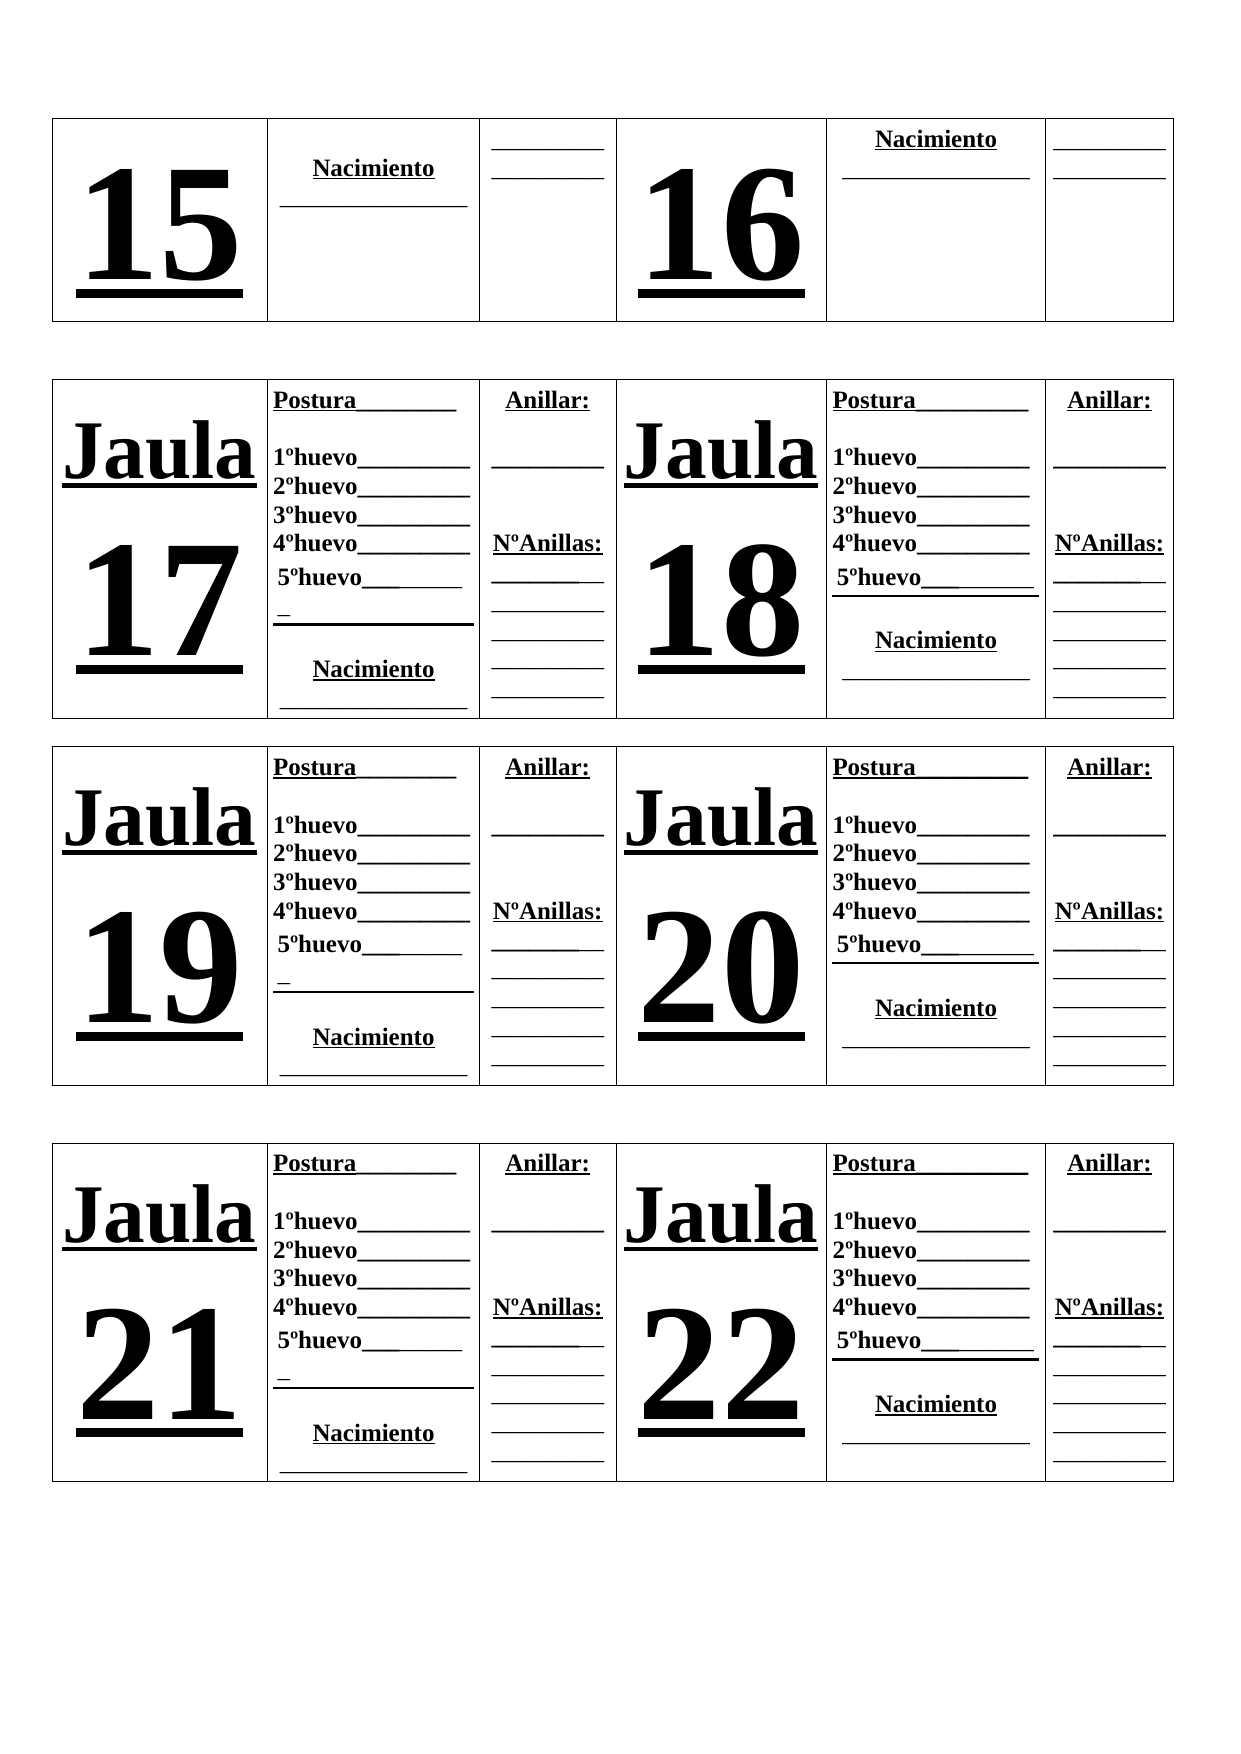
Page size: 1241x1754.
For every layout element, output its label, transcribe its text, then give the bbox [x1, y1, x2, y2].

table_header __________________ [1046, 119, 1173, 321]
table_header Jaula 22 [617, 1144, 826, 1481]
table_header Nacimiento _______________ [827, 119, 1045, 321]
table_header 16 [617, 119, 826, 321]
table_header Anillar: _________ NºAnillas: _____________________________________________ [1046, 1144, 1173, 1481]
table_header Anillar: _________ NºAnillas: _____________________________________________ [1046, 380, 1173, 718]
table_header Anillar: _________ NºAnillas: _____________________________________________ [1046, 747, 1173, 1085]
table_header Nacimiento _______________ [268, 119, 479, 321]
table_header Jaula 19 [53, 747, 267, 1085]
table_header Postura________ 1ºhuevo_________ 2ºhuevo_________ 3ºhuevo_________ 4ºhuevo_________ 5ºhuevo_________ Nacimiento _______________ [268, 1144, 479, 1481]
table_header Jaula 20 [617, 747, 826, 1085]
table_header Anillar: _________ NºAnillas: _____________________________________________ [480, 747, 616, 1085]
table_header Postura_________ 1ºhuevo_________ 2ºhuevo_________ 3ºhuevo_________ 4ºhuevo_________ 5ºhuevo_________ Nacimiento _______________ [827, 747, 1045, 1085]
table_header Postura_________ 1ºhuevo_________ 2ºhuevo_________ 3ºhuevo_________ 4ºhuevo_________ 5ºhuevo_________ Nacimiento _______________ [827, 1144, 1045, 1481]
table_header Postura_________ 1ºhuevo_________ 2ºhuevo_________ 3ºhuevo_________ 4ºhuevo_________ 5ºhuevo_________ Nacimiento _______________ [827, 380, 1045, 718]
table_header Postura________ 1ºhuevo_________ 2ºhuevo_________ 3ºhuevo_________ 4ºhuevo_________ 5ºhuevo_________ Nacimiento _______________ [268, 747, 479, 1085]
table_header Postura________ 1ºhuevo_________ 2ºhuevo_________ 3ºhuevo_________ 4ºhuevo_________ 5ºhuevo_________ Nacimiento _______________ [268, 380, 479, 718]
table_header Anillar: _________ NºAnillas: _____________________________________________ [480, 380, 616, 718]
table_header Jaula 21 [53, 1144, 267, 1481]
table_header Jaula 18 [617, 380, 826, 718]
table_header 15 [53, 119, 267, 321]
table_header Anillar: _________ NºAnillas: _____________________________________________ [480, 1144, 616, 1481]
table_header __________________ [480, 119, 616, 321]
table_header Jaula 17 [53, 380, 267, 718]
